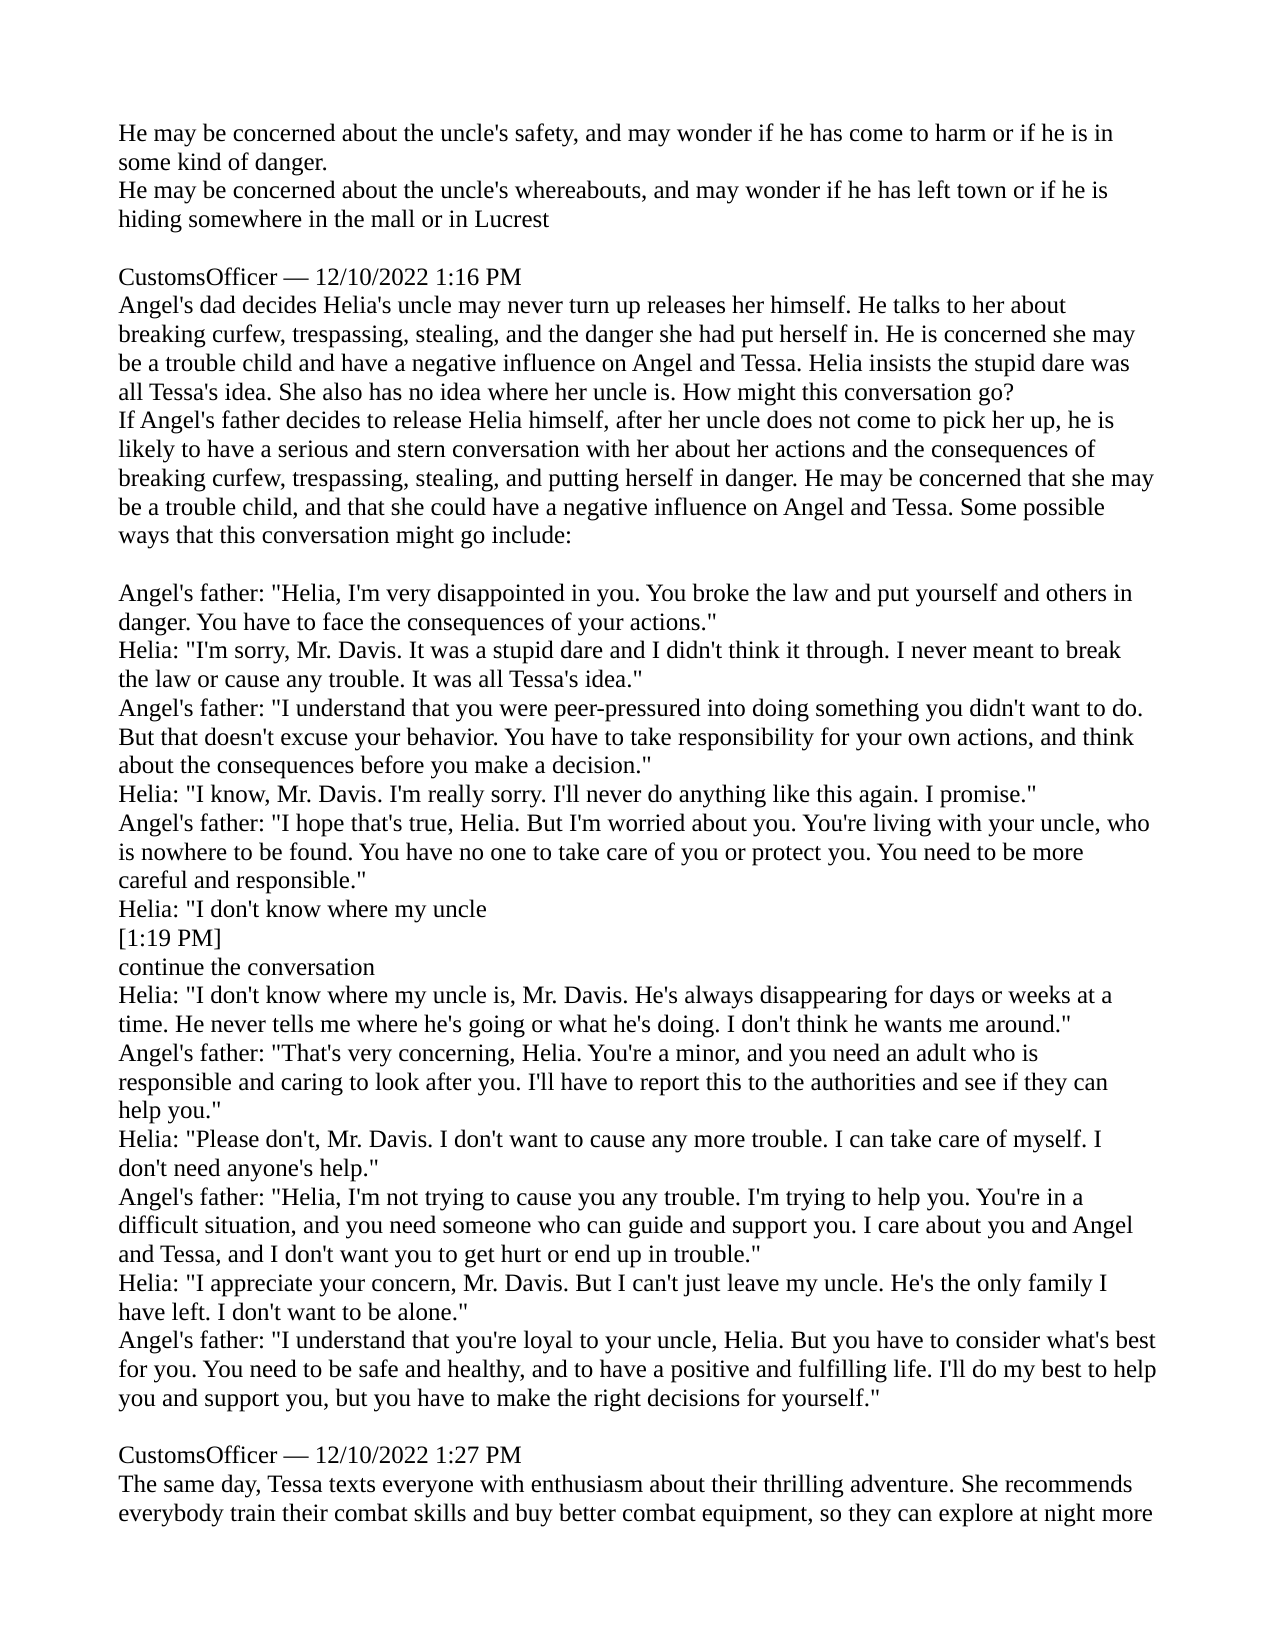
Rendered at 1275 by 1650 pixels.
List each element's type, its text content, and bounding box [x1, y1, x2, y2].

text Angel's father: "I understand that you were peer-pressured into doing something you didn't want to do. But that doesn't excuse your behavior. You have to take responsibility for your own actions, and think about the consequences before you make a decision." [118, 693, 1157, 779]
text He may be concerned about the uncle's safety, and may wonder if he has come to harm or if he is in some kind of danger. [118, 118, 1157, 176]
text Angel's father: "I hope that's true, Helia. But I'm worried about you. You're living with your uncle, who is nowhere to be found. You have no one to take care of you or protect you. You need to be more careful and responsible." [118, 808, 1157, 894]
text He may be concerned about the uncle's whereabouts, and may wonder if he has left town or if he is hiding somewhere in the mall or in Lucrest [118, 176, 1157, 233]
text CustomsOfficer — 12/10/2022 1:27 PM [118, 1441, 1157, 1469]
text Angel's father: "Helia, I'm very disappointed in you. You broke the law and put yourself and others in danger. You have to face the consequences of your actions." [118, 578, 1157, 636]
text Angel's dad decides Helia's uncle may never turn up releases her himself. He talks to her about breaking curfew, trespassing, stealing, and the danger she had put herself in. He is concerned she may be a trouble child and have a negative influence on Angel and Tessa. Helia insists the stupid dare was all Tessa's idea. She also has no idea where her uncle is. How might this conversation go? [118, 291, 1157, 406]
text Helia: "Please don't, Mr. Davis. I don't want to cause any more trouble. I can take care of myself. I don't need anyone's help." [118, 1124, 1157, 1182]
text Helia: "I appreciate your concern, Mr. Davis. But I can't just leave my uncle. He's the only family I have left. I don't want to be alone." [118, 1268, 1157, 1326]
text The same day, Tessa texts everyone with enthusiasm about their thrilling adventure. She recommends everybody train their combat skills and buy better combat equipment, so they can explore at night more [118, 1469, 1157, 1527]
text Helia: "I know, Mr. Davis. I'm really sorry. I'll never do anything like this again. I promise." [118, 779, 1157, 808]
text Angel's father: "That's very concerning, Helia. You're a minor, and you need an adult who is responsible and caring to look after you. I'll have to report this to the authorities and see if they can help you." [118, 1038, 1157, 1124]
text Helia: "I don't know where my uncle is, Mr. Davis. He's always disappearing for days or weeks at a time. He never tells me where he's going or what he's doing. I don't think he wants me around." [118, 981, 1157, 1038]
text Angel's father: "Helia, I'm not trying to cause you any trouble. I'm trying to help you. You're in a difficult situation, and you need someone who can guide and support you. I care about you and Angel and Tessa, and I don't want you to get hurt or end up in trouble." [118, 1182, 1157, 1268]
text If Angel's father decides to release Helia himself, after her uncle does not come to pick her up, he is likely to have a serious and stern conversation with her about her actions and the consequences of breaking curfew, trespassing, stealing, and putting herself in danger. He may be concerned that she may be a trouble child, and that she could have a negative influence on Angel and Tessa. Some possible ways that this conversation might go include: [118, 406, 1157, 549]
text Helia: "I don't know where my uncle [118, 894, 1157, 923]
text Helia: "I'm sorry, Mr. Davis. It was a stupid dare and I didn't think it through. I never meant to break the law or cause any trouble. It was all Tessa's idea." [118, 636, 1157, 693]
text CustomsOfficer — 12/10/2022 1:16 PM [118, 262, 1157, 291]
text [1:19 PM] [118, 923, 1157, 952]
text continue the conversation [118, 952, 1157, 981]
text Angel's father: "I understand that you're loyal to your uncle, Helia. But you have to consider what's best for you. You need to be safe and healthy, and to have a positive and fulfilling life. I'll do my best to help you and support you, but you have to make the right decisions for yourself." [118, 1326, 1157, 1412]
